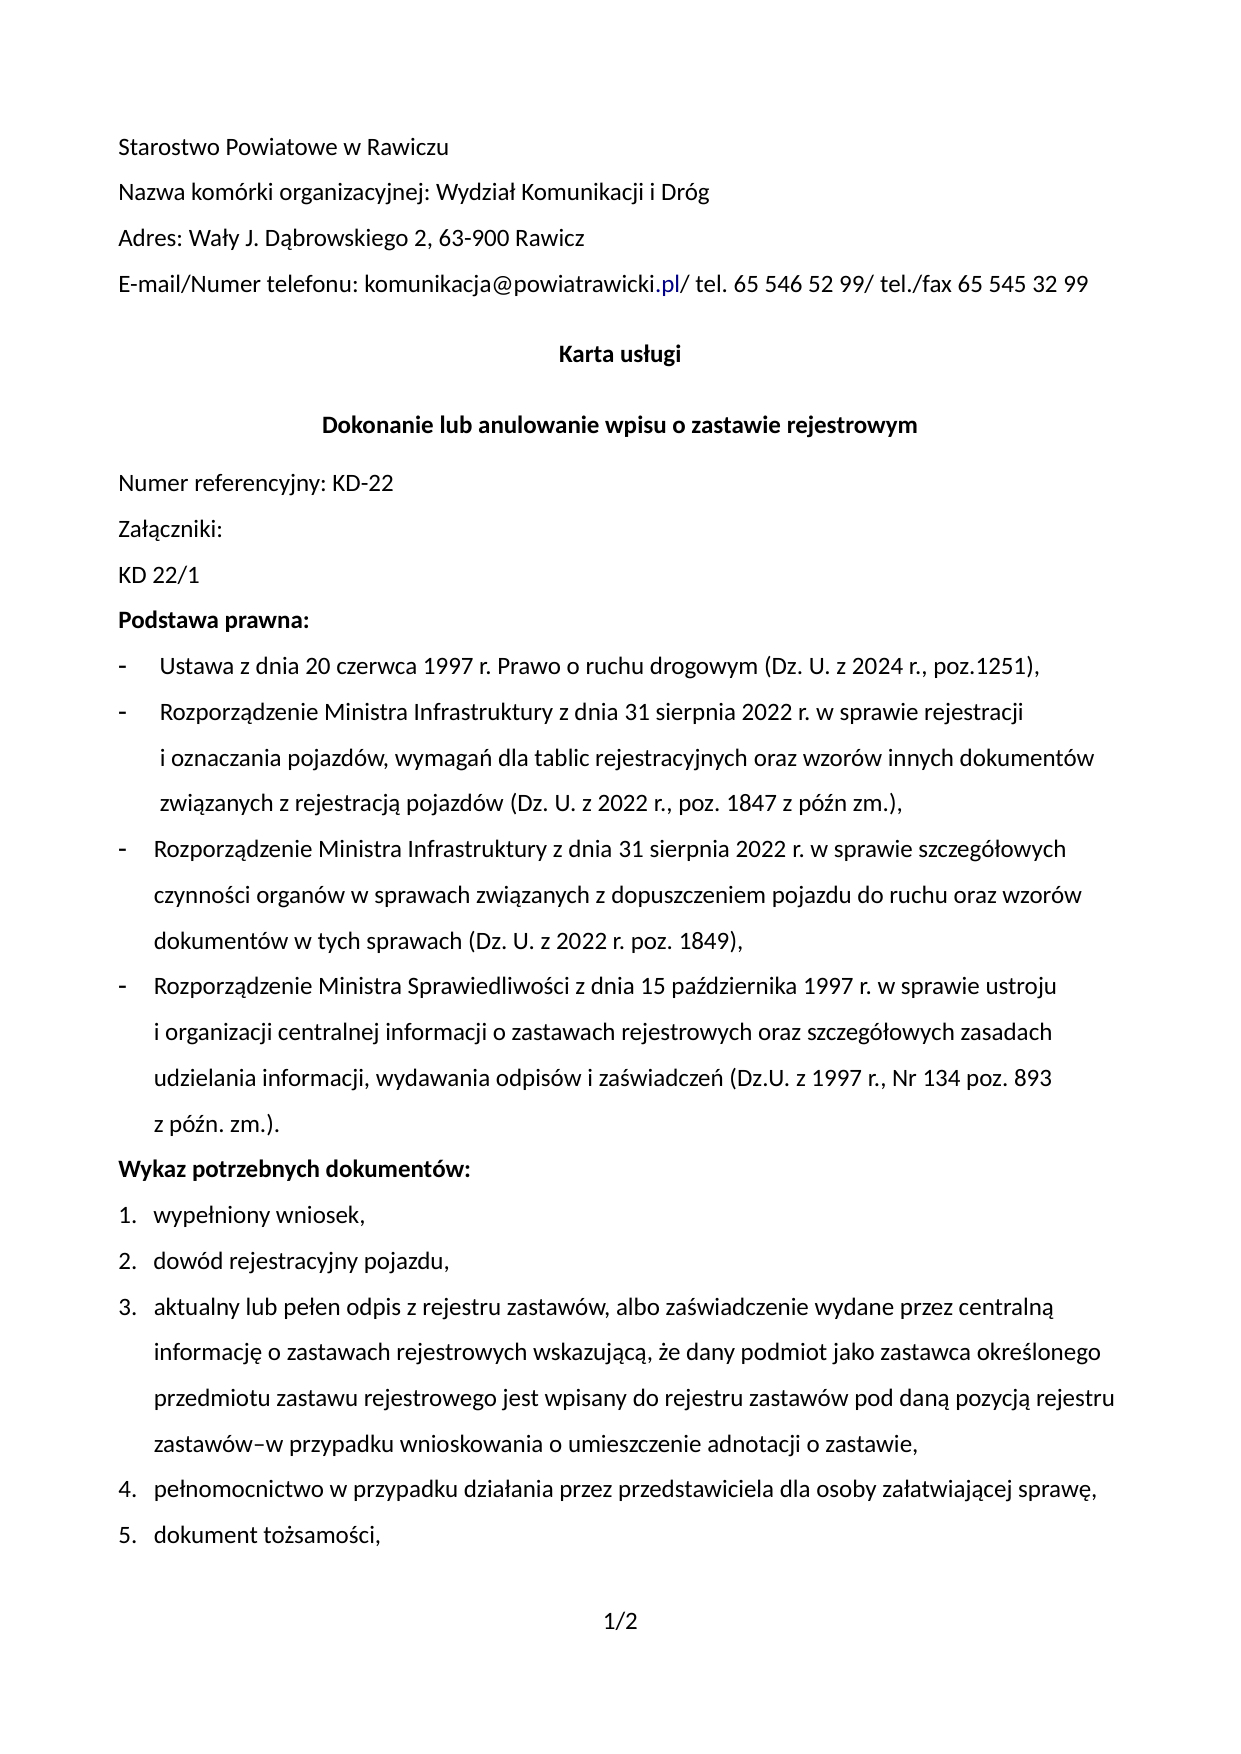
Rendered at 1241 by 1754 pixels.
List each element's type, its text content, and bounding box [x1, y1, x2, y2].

text Numer referencyjny: KD-22 [118, 467, 1122, 498]
list Ustawa z dnia 20 czerwca 1997 r. Prawo o ruchu drogowym (Dz. U. z 2024 r., poz.1251), [118, 650, 1122, 681]
text Dokonanie lub anulowanie wpisu o zastawie rejestrowym [118, 409, 1122, 440]
text Podstawa prawna: [118, 605, 1122, 635]
text Karta usługi [118, 338, 1122, 369]
list Rozporządzenie Ministra Sprawiedliwości z dnia 15 października 1997 r. w sprawie ustroju i organizacji centralnej informacji o zastawach rejestrowych oraz szczegółowych zasadach udzielania informacji, wydawania odpisów i zaświadczeń (Dz.U. z 1997 r., Nr 134 poz. 893 z późn. zm.). [118, 971, 1122, 1138]
list aktualny lub pełen odpis z rejestru zastawów, albo zaświadczenie wydane przez centralną informację o zastawach rejestrowych wskazującą, że dany podmiot jako zastawca określonego przedmiotu zastawu rejestrowego jest wpisany do rejestru zastawów pod daną pozycją rejestru zastawów–w przypadku wnioskowania o umieszczenie adnotacji o zastawie, [118, 1291, 1122, 1458]
list dokument tożsamości, [118, 1519, 1122, 1550]
text Starostwo Powiatowe w Rawiczu Nazwa komórki organizacyjnej: Wydział Komunikacji i Dróg Adres: Wały J. Dąbrowskiego 2, 63-900 Rawicz E-mail/Numer telefonu: komunikacja@powiatrawicki.pl/ tel. 65 546 52 99/ tel./fax 65 545 32 99 [118, 131, 1122, 298]
text Wykaz potrzebnych dokumentów: [118, 1153, 1122, 1184]
list pełnomocnictwo w przypadku działania przez przedstawiciela dla osoby załatwiającej sprawę, [118, 1473, 1122, 1504]
text KD 22/1 [118, 559, 1122, 589]
list dowód rejestracyjny pojazdu, [118, 1245, 1122, 1275]
list Rozporządzenie Ministra Infrastruktury z dnia 31 sierpnia 2022 r. w sprawie szczegółowych czynności organów w sprawach związanych z dopuszczeniem pojazdu do ruchu oraz wzorów dokumentów w tych sprawach (Dz. U. z 2022 r. poz. 1849), [118, 833, 1122, 955]
text Załączniki: [118, 513, 1122, 544]
list Rozporządzenie Ministra Infrastruktury z dnia 31 sierpnia 2022 r. w sprawie rejestracji i oznaczania pojazdów, wymagań dla tablic rejestracyjnych oraz wzorów innych dokumentów związanych z rejestracją pojazdów (Dz. U. z 2022 r., poz. 1847 z późn zm.), [118, 696, 1122, 818]
list wypełniony wniosek, [118, 1199, 1122, 1230]
